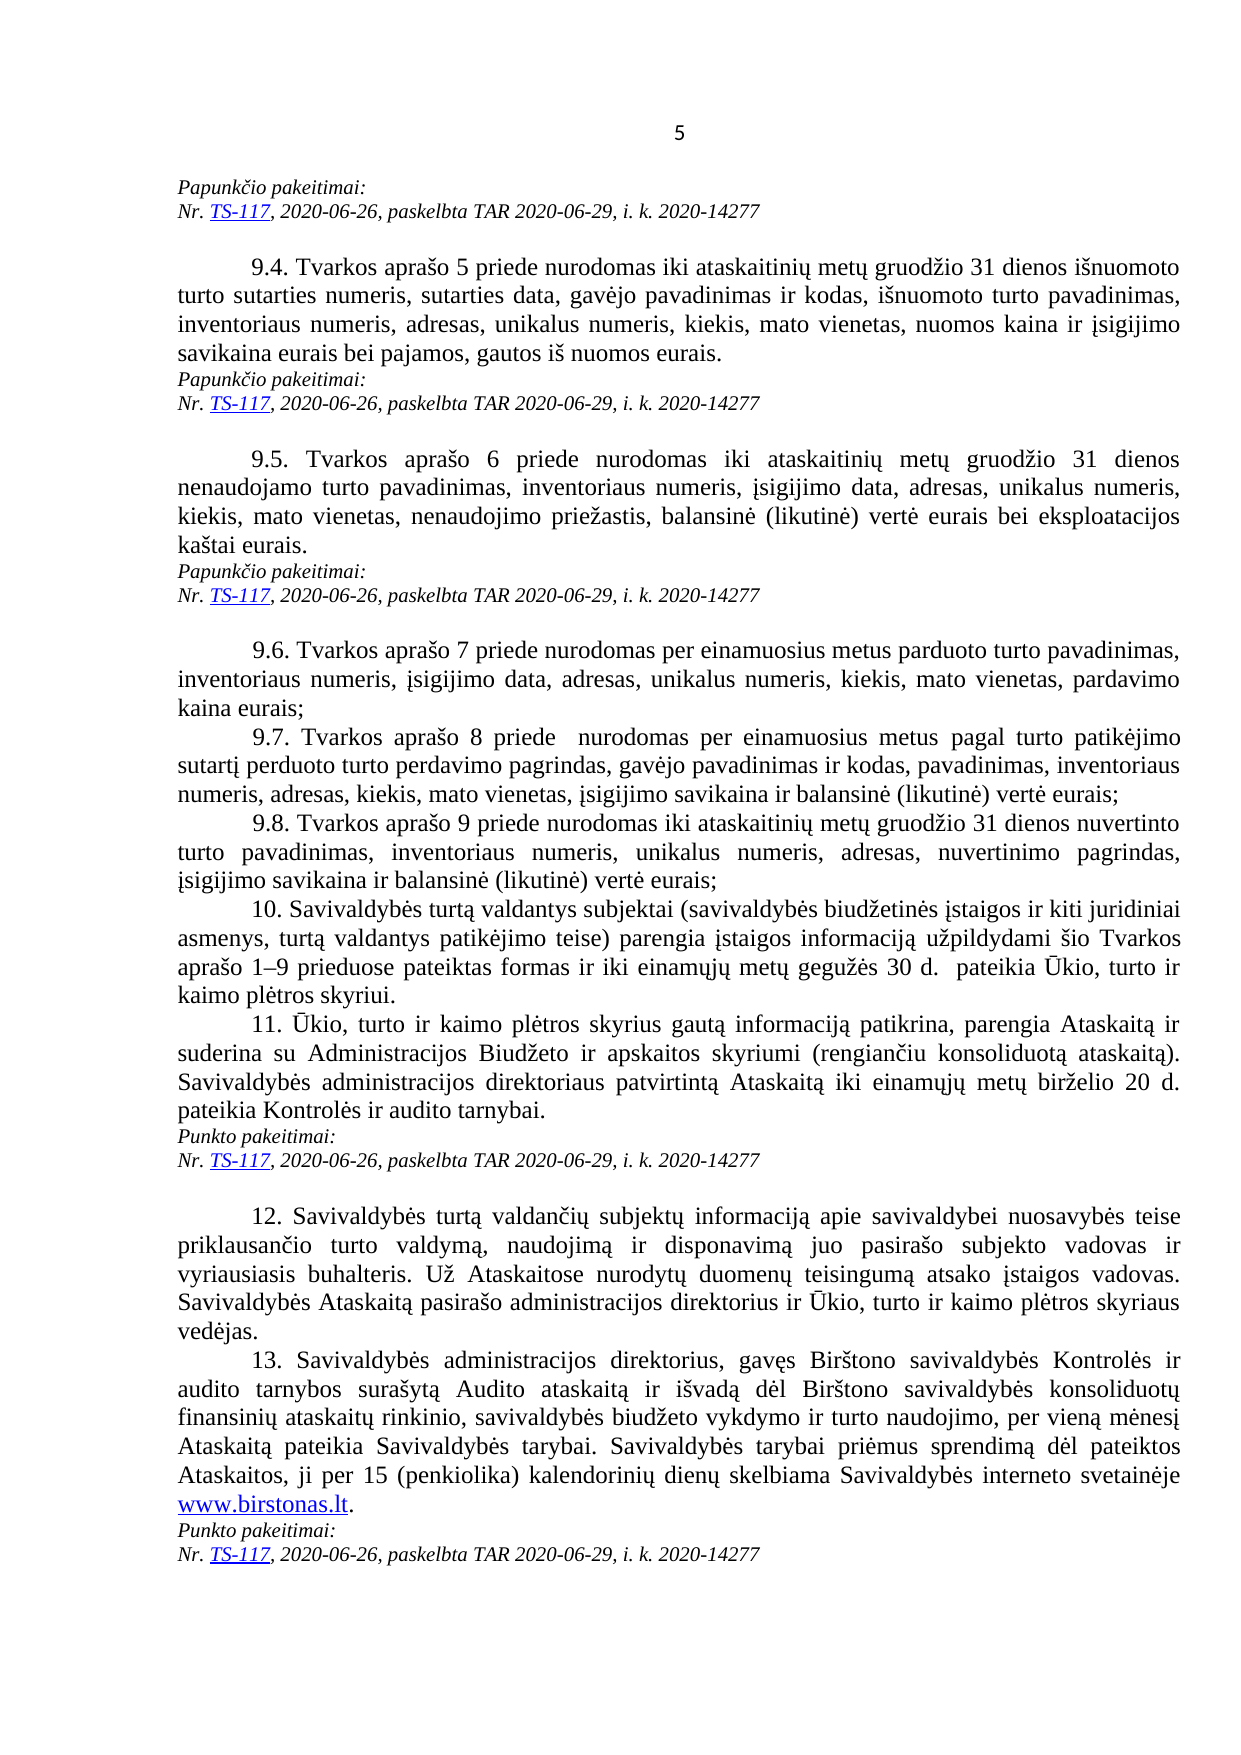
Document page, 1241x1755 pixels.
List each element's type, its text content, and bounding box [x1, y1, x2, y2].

text Nr. TS-117, 2020-06-26, paskelbta TAR 2020-06-29, i. k. 2020-14277 [177, 1542, 1181, 1566]
text Punkto pakeitimai: [177, 1124, 1181, 1148]
text 10. Savivaldybės turtą valdantys subjektai (savivaldybės biudžetinės įstaigos ir kiti juridiniai asmenys, turtą valdantys patikėjimo teise) parengia įstaigos informaciją užpildydami šio Tvarkos aprašo 1–9 prieduose pateiktas formas ir iki einamųjų metų gegužės 30 d. pateikia Ūkio, turto ir kaimo plėtros skyriui. [177, 894, 1181, 1009]
text Punkto pakeitimai: [177, 1517, 1181, 1542]
text 9.5. Tvarkos aprašo 6 priede nurodomas iki ataskaitinių metų gruodžio 31 dienos nenaudojamo turto pavadinimas, inventoriaus numeris, įsigijimo data, adresas, unikalus numeris, kiekis, mato vienetas, nenaudojimo priežastis, balansinė (likutinė) vertė eurais bei eksploatacijos kaštai eurais. [177, 444, 1181, 559]
text Nr. TS-117, 2020-06-26, paskelbta TAR 2020-06-29, i. k. 2020-14277 [177, 1148, 1181, 1172]
text Nr. TS-117, 2020-06-26, paskelbta TAR 2020-06-29, i. k. 2020-14277 [177, 391, 1181, 415]
text Papunkčio pakeitimai: [177, 175, 1181, 199]
text 13. Savivaldybės administracijos direktorius, gavęs Birštono savivaldybės Kontrolės ir audito tarnybos surašytą Audito ataskaitą ir išvadą dėl Birštono savivaldybės konsoliduotų finansinių ataskaitų rinkinio, savivaldybės biudžeto vykdymo ir turto naudojimo, per vieną mėnesį Ataskaitą pateikia Savivaldybės tarybai. Savivaldybės tarybai priėmus sprendimą dėl pateiktos Ataskaitos, ji per 15 (penkiolika) kalendorinių dienų skelbiama Savivaldybės interneto svetainėje www.birstonas.lt. [177, 1345, 1181, 1517]
text 9.7. Tvarkos aprašo 8 priede nurodomas per einamuosius metus pagal turto patikėjimo sutartį perduoto turto perdavimo pagrindas, gavėjo pavadinimas ir kodas, pavadinimas, inventoriaus numeris, adresas, kiekis, mato vienetas, įsigijimo savikaina ir balansinė (likutinė) vertė eurais; [177, 722, 1181, 808]
text 9.6. Tvarkos aprašo 7 priede nurodomas per einamuosius metus parduoto turto pavadinimas, inventoriaus numeris, įsigijimo data, adresas, unikalus numeris, kiekis, mato vienetas, pardavimo kaina eurais; [177, 636, 1181, 722]
text Papunkčio pakeitimai: [177, 367, 1181, 391]
text 9.8. Tvarkos aprašo 9 priede nurodomas iki ataskaitinių metų gruodžio 31 dienos nuvertinto turto pavadinimas, inventoriaus numeris, unikalus numeris, adresas, nuvertinimo pagrindas, įsigijimo savikaina ir balansinė (likutinė) vertė eurais; [177, 808, 1181, 894]
text Nr. TS-117, 2020-06-26, paskelbta TAR 2020-06-29, i. k. 2020-14277 [177, 199, 1181, 223]
text 12. Savivaldybės turtą valdančių subjektų informaciją apie savivaldybei nuosavybės teise priklausančio turto valdymą, naudojimą ir disponavimą juo pasirašo subjekto vadovas ir vyriausiasis buhalteris. Už Ataskaitose nurodytų duomenų teisingumą atsako įstaigos vadovas. Savivaldybės Ataskaitą pasirašo administracijos direktorius ir Ūkio, turto ir kaimo plėtros skyriaus vedėjas. [177, 1201, 1181, 1345]
text Nr. TS-117, 2020-06-26, paskelbta TAR 2020-06-29, i. k. 2020-14277 [177, 583, 1181, 607]
text 11. Ūkio, turto ir kaimo plėtros skyrius gautą informaciją patikrina, parengia Ataskaitą ir suderina su Administracijos Biudžeto ir apskaitos skyriumi (rengiančiu konsoliduotą ataskaitą). Savivaldybės administracijos direktoriaus patvirtintą Ataskaitą iki einamųjų metų birželio 20 d. pateikia Kontrolės ir audito tarnybai. [177, 1009, 1181, 1124]
text Papunkčio pakeitimai: [177, 559, 1181, 583]
text 9.4. Tvarkos aprašo 5 priede nurodomas iki ataskaitinių metų gruodžio 31 dienos išnuomoto turto sutarties numeris, sutarties data, gavėjo pavadinimas ir kodas, išnuomoto turto pavadinimas, inventoriaus numeris, adresas, unikalus numeris, kiekis, mato vienetas, nuomos kaina ir įsigijimo savikaina eurais bei pajamos, gautos iš nuomos eurais. [177, 252, 1181, 367]
